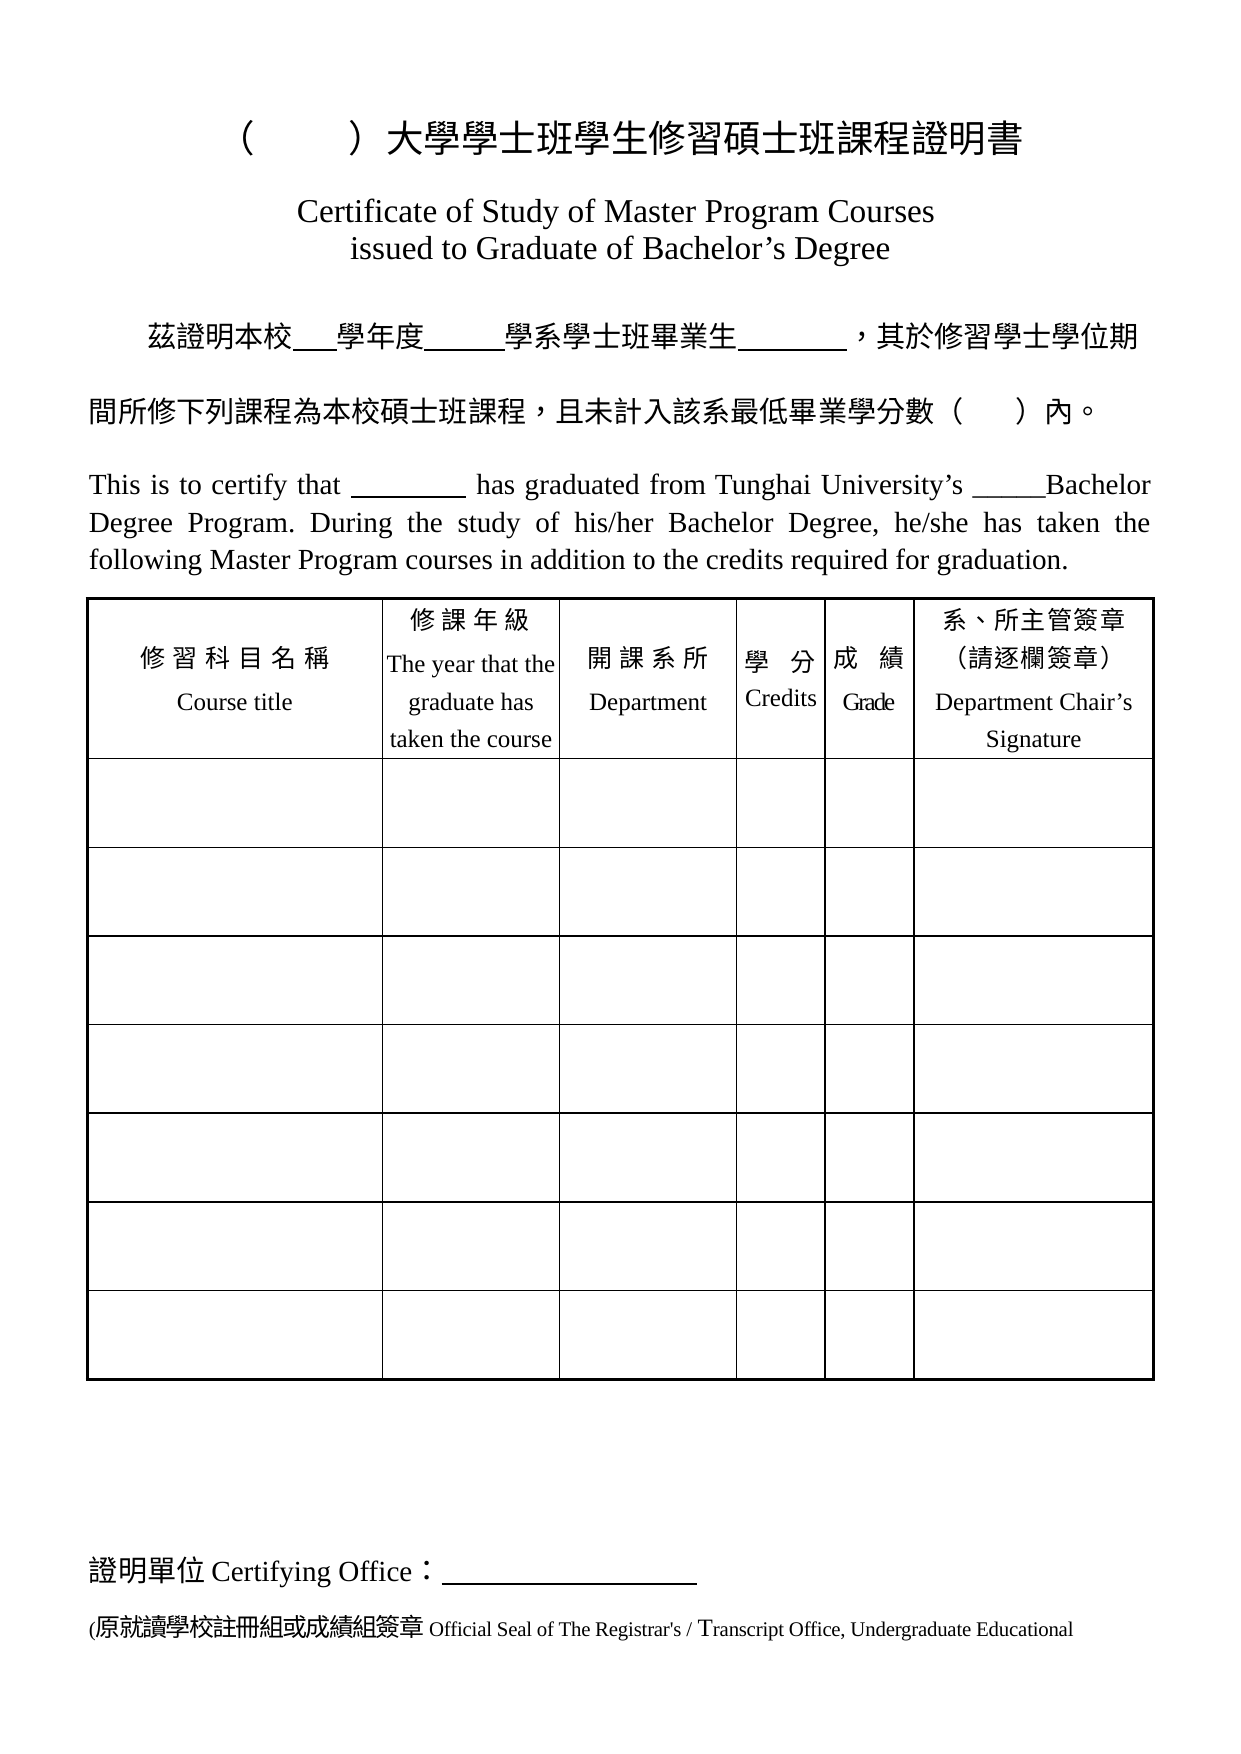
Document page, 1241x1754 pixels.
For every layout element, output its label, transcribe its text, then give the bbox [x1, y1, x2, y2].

table_cell [560, 848, 736, 935]
table_header 修習科目名稱 Course title [89, 600, 382, 758]
table_cell [915, 1025, 1152, 1112]
table_cell [560, 1025, 736, 1112]
table_cell [383, 1025, 559, 1112]
table_cell [383, 1114, 559, 1201]
table_cell [826, 1291, 913, 1378]
table_cell [383, 848, 559, 935]
table_cell [915, 848, 1152, 935]
table_cell [826, 1114, 913, 1201]
table_cell [826, 1025, 913, 1112]
text 茲證明本校 學年度 學系學士班畢業生 ，其於修習學士學位期間所修下列課程為本校碩士班課程，且未計入該系最低畢業學分數（ ）內。 [89, 297, 1152, 447]
table_cell [826, 937, 913, 1024]
table_cell [89, 759, 382, 846]
table_cell [560, 937, 736, 1024]
table_cell [560, 1291, 736, 1378]
text 證明單位Certifying Office： [89, 1531, 1152, 1606]
table_cell [826, 759, 913, 846]
table_header 開課系所 Department [560, 600, 736, 758]
table_cell [383, 937, 559, 1024]
table_cell [915, 759, 1152, 846]
table_cell [89, 1025, 382, 1112]
text (原就讀學校註冊組或成績組簽章Official Seal of The Registrar's / Transcript Office, Undergraduate Educational [89, 1606, 1152, 1644]
table_cell [383, 1203, 559, 1289]
text issued to Graduate of Bachelor’s Degree [89, 229, 1152, 267]
table_cell [737, 1114, 824, 1201]
table_cell [560, 1203, 736, 1289]
text Certificate of Study of Master Program Courses [89, 192, 1152, 229]
table_cell [737, 1291, 824, 1378]
table_cell [383, 759, 559, 846]
table_header 成 績 Grade [826, 600, 913, 758]
table_cell [915, 937, 1152, 1024]
table_cell [915, 1203, 1152, 1289]
table_cell [737, 937, 824, 1024]
table_cell [89, 1291, 382, 1378]
table_cell [826, 848, 913, 935]
text This is to certify that has graduated from Tunghai University’s _____Bachelor Degree Program. During the study of his/her Bachelor Degree, he/she has taken the following Master Program courses in addition to the credits required for graduation. [89, 466, 1152, 578]
table_cell [89, 937, 382, 1024]
table_cell [89, 848, 382, 935]
table_cell [737, 1025, 824, 1112]
table_cell [89, 1203, 382, 1289]
table_cell [560, 759, 736, 846]
table_header 系、所主管簽章 （請逐欄簽章） Department Chair’s Signature [915, 600, 1152, 758]
table_cell [737, 759, 824, 846]
table_cell [737, 1203, 824, 1289]
table_cell [915, 1114, 1152, 1201]
table_cell [826, 1203, 913, 1289]
table_header 修課年級 The year that the graduate has taken the course [383, 600, 559, 758]
text （ ）大學學士班學生修習碩士班課程證明書 [89, 98, 1152, 173]
table_header 學 分 Credits [737, 600, 824, 758]
table_cell [915, 1291, 1152, 1378]
table_cell [560, 1114, 736, 1201]
table_cell [383, 1291, 559, 1378]
table_cell [737, 848, 824, 935]
table_cell [89, 1114, 382, 1201]
